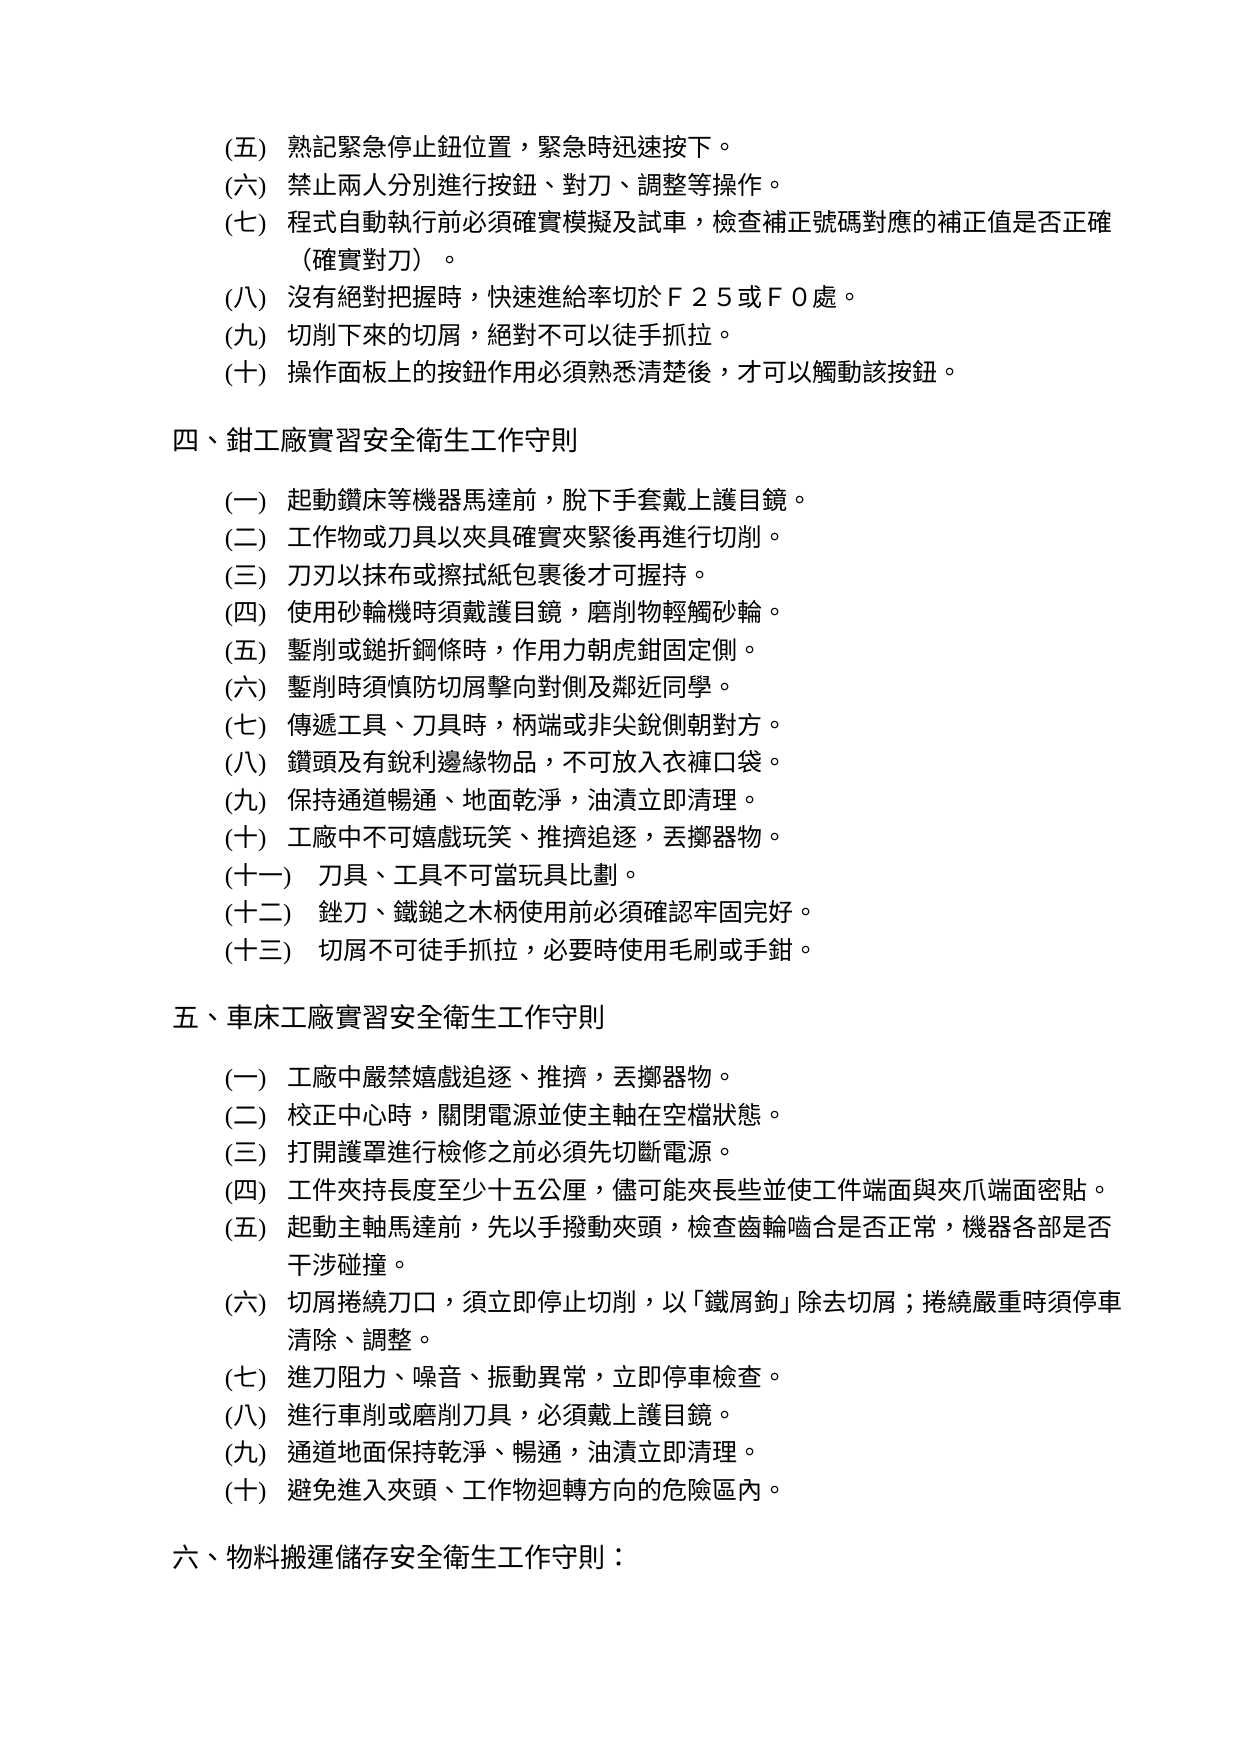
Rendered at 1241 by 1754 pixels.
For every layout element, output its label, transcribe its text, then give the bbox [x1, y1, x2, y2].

list 工件夾持長度至少十五公厘，儘可能夾長些並使工件端面與夾爪端面密貼。 [224, 1169, 1122, 1207]
list 操作面板上的按鈕作用必須熟悉清楚後，才可以觸動該按鈕。 [224, 352, 1122, 389]
text 五、車床工廠實習安全衛生工作守則 [118, 978, 1122, 1053]
list 避免進入夾頭、工作物迴轉方向的危險區內。 [224, 1469, 1122, 1507]
list 工廠中不可嬉戲玩笑、推擠追逐，丟擲器物。 [224, 817, 1122, 854]
list 切削下來的切屑，絕對不可以徒手抓拉。 [224, 314, 1122, 352]
list 打開護罩進行檢修之前必須先切斷電源。 [224, 1132, 1122, 1169]
list 工廠中嚴禁嬉戲追逐、推擠，丟擲器物。 [224, 1057, 1122, 1094]
text 四、鉗工廠實習安全衛生工作守則 [118, 401, 1122, 476]
list 校正中心時，關閉電源並使主軸在空檔狀態。 [224, 1094, 1122, 1132]
list 進行車削或磨削刀具，必須戴上護目鏡。 [224, 1394, 1122, 1432]
list 鑽頭及有銳利邊緣物品，不可放入衣褲口袋。 [224, 742, 1122, 779]
list 通道地面保持乾淨、暢通，油漬立即清理。 [224, 1432, 1122, 1469]
list 使用砂輪機時須戴護目鏡，磨削物輕觸砂輪。 [224, 592, 1122, 629]
list 熟記緊急停止鈕位置，緊急時迅速按下。 [224, 127, 1122, 164]
list 程式自動執行前必須確實模擬及試車，檢查補正號碼對應的補正值是否正確（確實對刀）。 [224, 202, 1122, 277]
list 切屑不可徒手抓拉，必要時使用毛刷或手鉗。 [224, 929, 1122, 967]
text 六、物料搬運儲存安全衛生工作守則： [118, 1518, 1122, 1593]
list 沒有絕對把握時，快速進給率切於Ｆ２５或Ｆ０處。 [224, 277, 1122, 314]
list 禁止兩人分別進行按鈕、對刀、調整等操作。 [224, 164, 1122, 202]
list 鏨削或鎚折鋼條時，作用力朝虎鉗固定側。 [224, 629, 1122, 667]
list 鏨削時須慎防切屑擊向對側及鄰近同學。 [224, 667, 1122, 704]
list 傳遞工具、刀具時，柄端或非尖銳側朝對方。 [224, 704, 1122, 742]
list 刀具、工具不可當玩具比劃。 [224, 854, 1122, 892]
list 刀刃以抹布或擦拭紙包裹後才可握持。 [224, 554, 1122, 592]
list 切屑捲繞刀口，須立即停止切削，以「鐵屑鉤」除去切屑；捲繞嚴重時須停車清除、調整。 [224, 1282, 1122, 1357]
list 起動主軸馬達前，先以手撥動夾頭，檢查齒輪嚙合是否正常，機器各部是否干涉碰撞。 [224, 1207, 1122, 1282]
list 起動鑽床等機器馬達前，脫下手套戴上護目鏡。 [224, 479, 1122, 517]
list 銼刀、鐵鎚之木柄使用前必須確認牢固完好。 [224, 892, 1122, 929]
list 工作物或刀具以夾具確實夾緊後再進行切削。 [224, 517, 1122, 554]
list 保持通道暢通、地面乾淨，油漬立即清理。 [224, 779, 1122, 817]
list 進刀阻力、噪音、振動異常，立即停車檢查。 [224, 1357, 1122, 1394]
